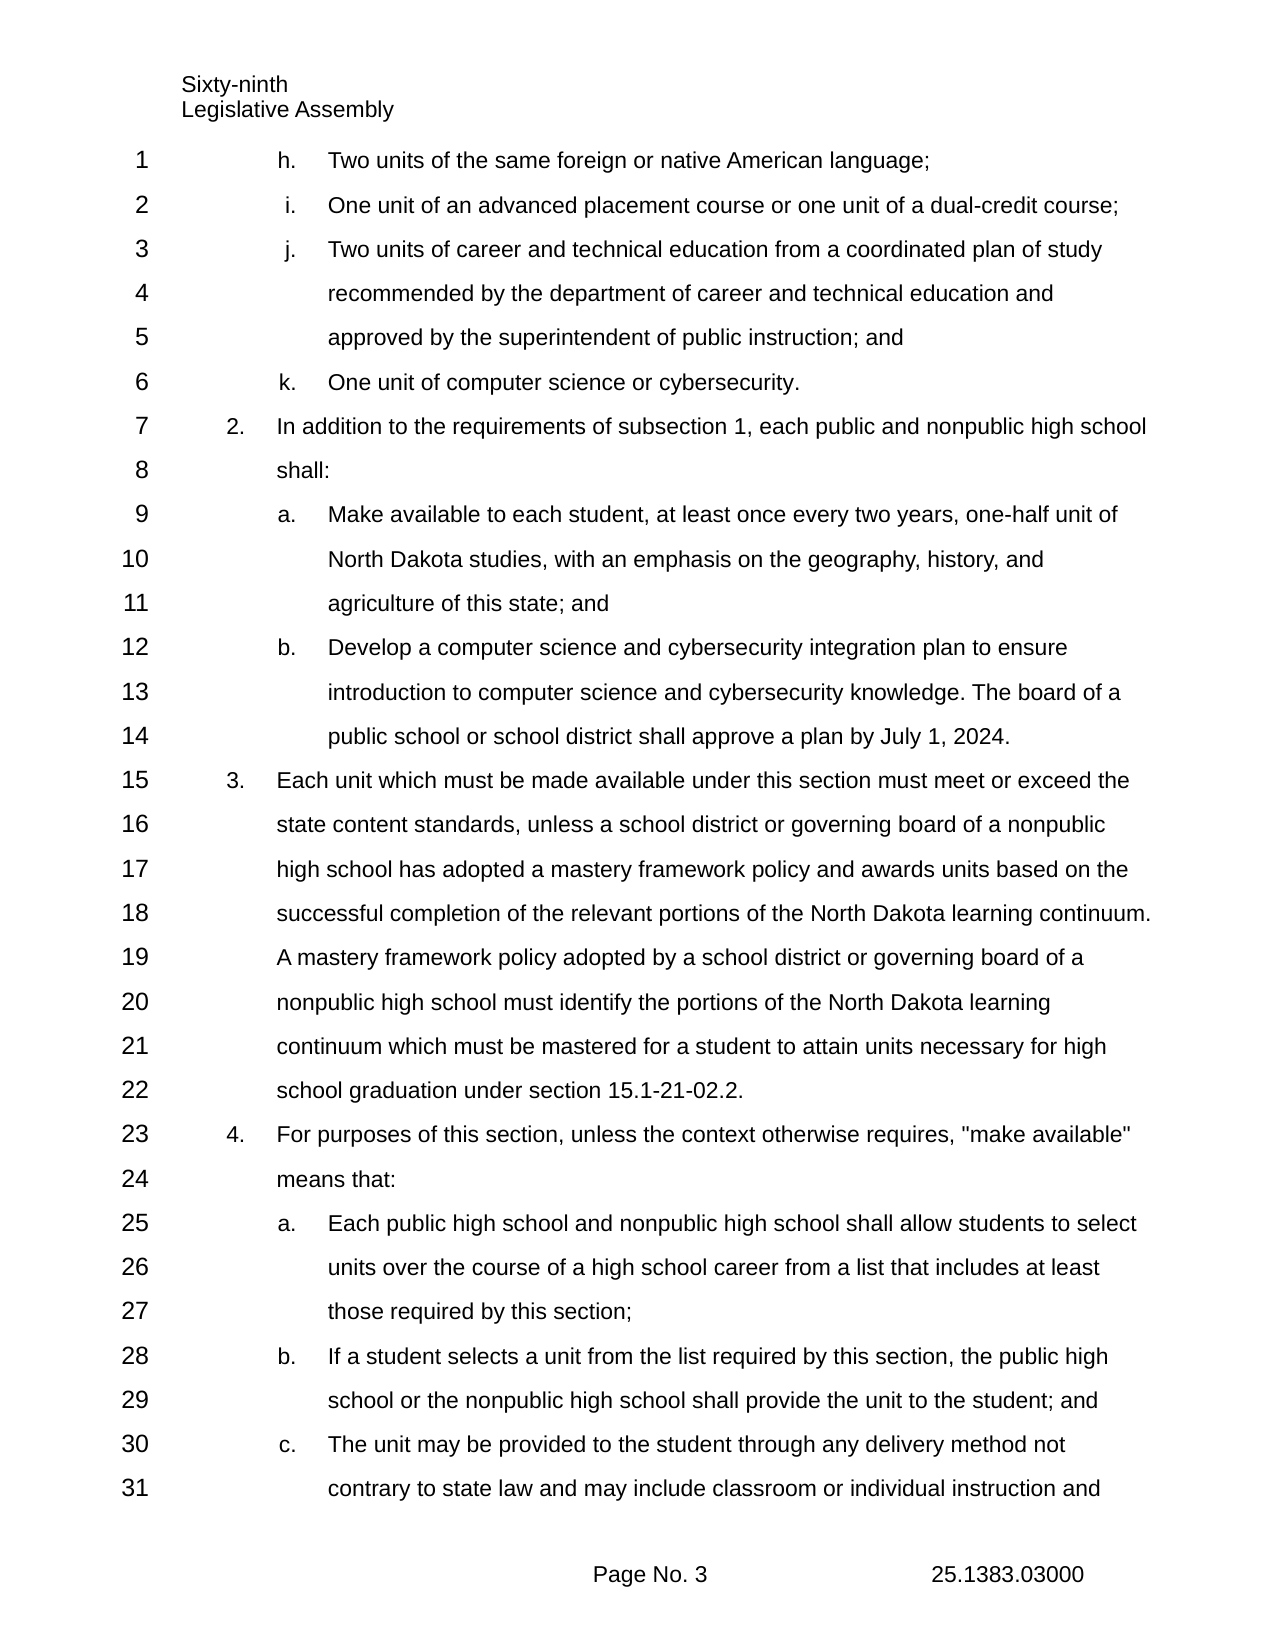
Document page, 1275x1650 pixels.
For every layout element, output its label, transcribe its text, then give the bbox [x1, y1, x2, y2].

text k. One unit of computer science or cybersecurity. [181, 355, 1154, 399]
text 3. Each unit which must be made available under this section must meet or exceed the state content standards, unless a school district or governing board of a nonpublic high school has adopted a mastery framework policy and awards units based on the successful completion of the relevant portions of the North Dakota learning continuum. A mastery framework policy adopted by a school district or governing board of a nonpublic high school must identify the portions of the North Dakota learning continuum which must be mastered for a student to attain units necessary for high school graduation under section 15.1‑21‑02.2. [181, 753, 1154, 1107]
text b. Develop a computer science and cybersecurity integration plan to ensure introduction to computer science and cybersecurity knowledge. The board of a public school or school district shall approve a plan by July 1, 2024. [181, 620, 1154, 753]
text 4. For purposes of this section, unless the context otherwise requires, "make available" means that: [181, 1107, 1154, 1196]
text i. One unit of an advanced placement course or one unit of a dual‑credit course; [181, 178, 1154, 222]
text 2. In addition to the requirements of subsection 1, each public and nonpublic high school shall: [181, 399, 1154, 487]
text a. Make available to each student, at least once every two years, one‑half unit of North Dakota studies, with an emphasis on the geography, history, and agriculture of this state; and [181, 487, 1154, 620]
text c. The unit may be provided to the student through any delivery method not contrary to state law and may include classroom or individual instruction and [181, 1417, 1154, 1506]
text b. If a student selects a unit from the list required by this section, the public high school or the nonpublic high school shall provide the unit to the student; and [181, 1329, 1154, 1417]
text j. Two units of career and technical education from a coordinated plan of study recommended by the department of career and technical education and approved by the superintendent of public instruction; and [181, 222, 1154, 355]
text h. Two units of the same foreign or native American language; [181, 133, 1154, 178]
text a. Each public high school and nonpublic high school shall allow students to select units over the course of a high school career from a list that includes at least those required by this section; [181, 1196, 1154, 1329]
